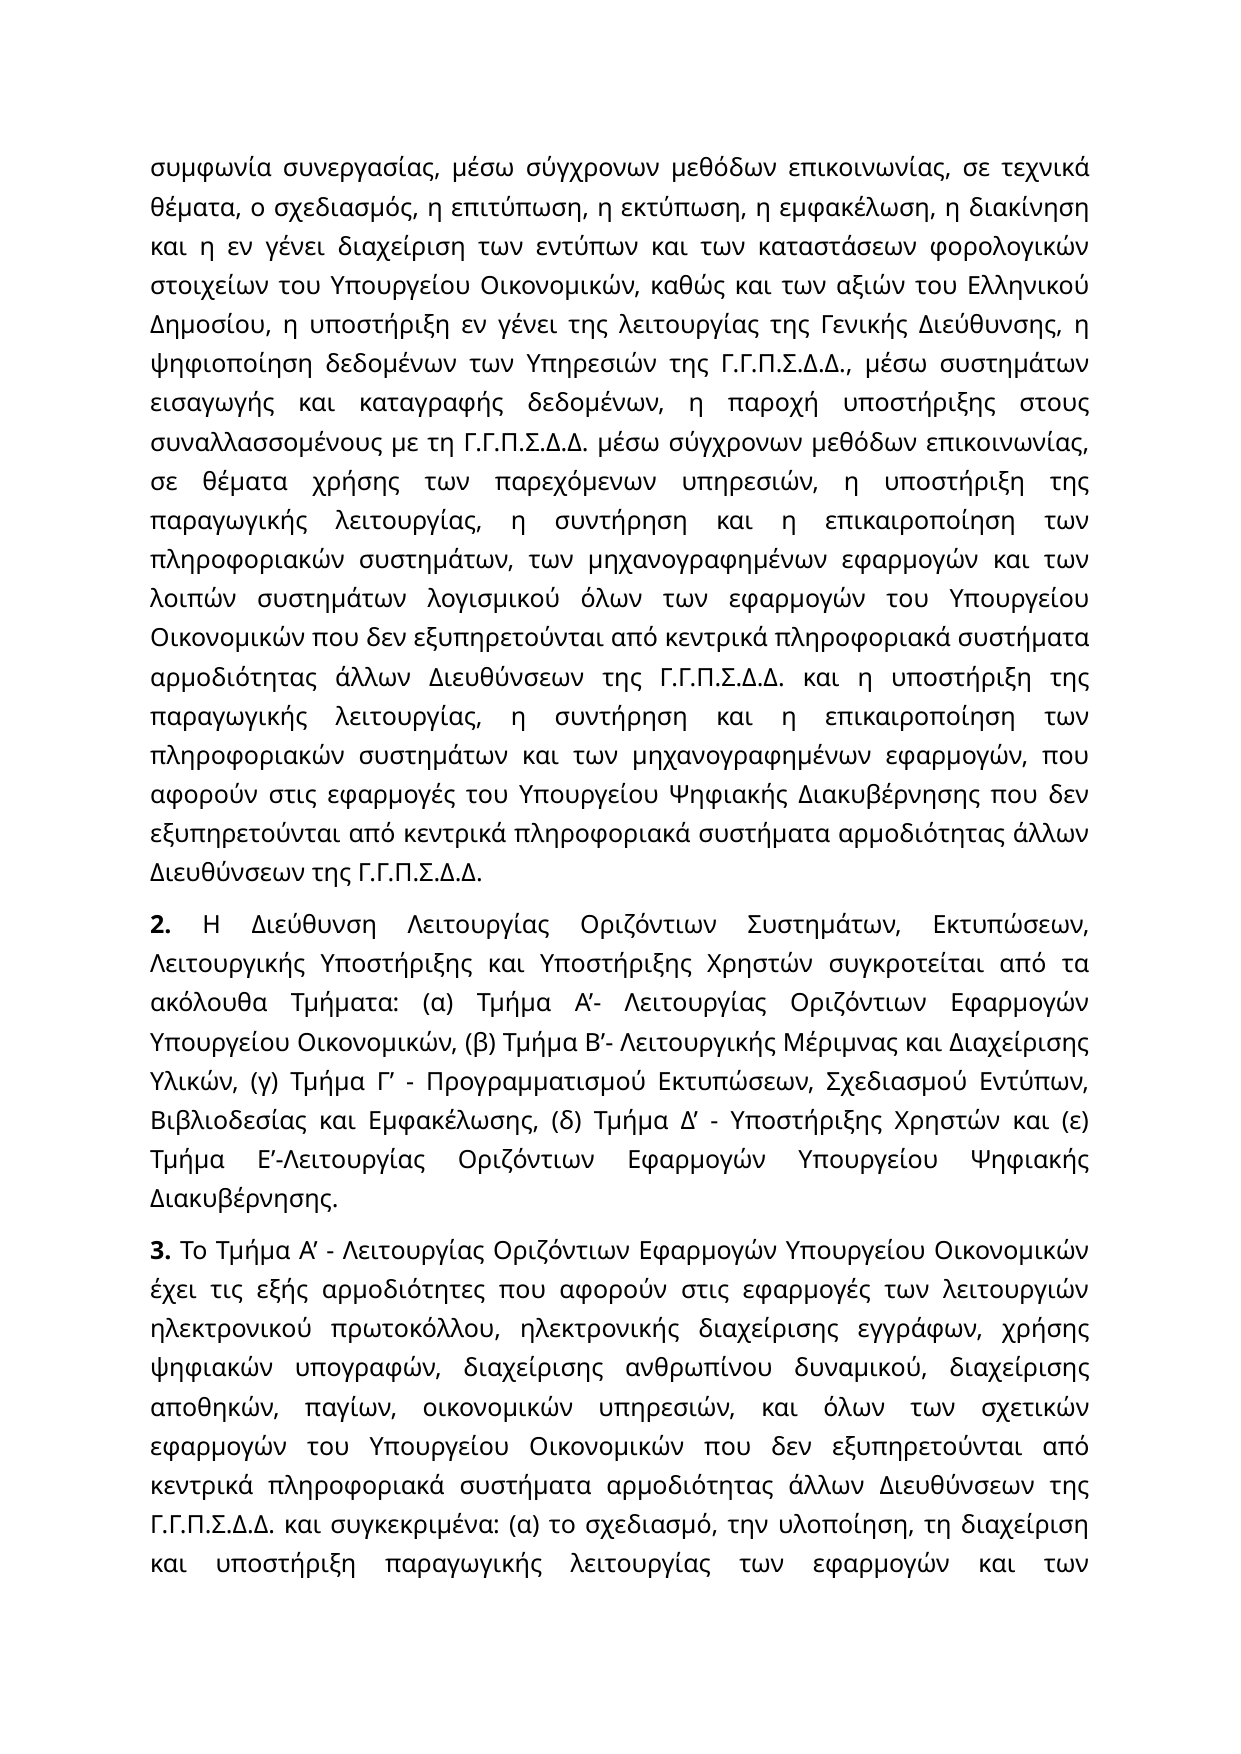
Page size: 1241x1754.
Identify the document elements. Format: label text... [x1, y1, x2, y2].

text 3. Το Τμήμα Α’ - Λειτουργίας Οριζόντιων Εφαρμογών Υπουργείου Οικονομικών έχει τις εξής αρμοδιότητες που αφορούν στις εφαρμογές των λειτουργιών ηλεκτρονικού πρωτοκόλλου, ηλεκτρονικής διαχείρισης εγγράφων, χρήσης ψηφιακών υπογραφών, διαχείρισης ανθρωπίνου δυναμικού, διαχείρισης αποθηκών, παγίων, οικονομικών υπηρεσιών, και όλων των σχετικών εφαρμογών του Υπουργείου Οικονομικών που δεν εξυπηρετούνται από κεντρικά πληροφοριακά συστήματα αρμοδιότητας άλλων Διευθύνσεων της Γ.Γ.Π.Σ.Δ.Δ. και συγκεκριμένα: (α) το σχεδιασμό, την υλοποίηση, τη διαχείριση και υποστήριξη παραγωγικής λειτουργίας των εφαρμογών και των [150, 1232, 1090, 1580]
text 2. Η Διεύθυνση Λειτουργίας Οριζόντιων Συστημάτων, Εκτυπώσεων, Λειτουργικής Υποστήριξης και Υποστήριξης Χρηστών συγκροτείται από τα ακόλουθα Τμήματα: (α) Τμήμα Α’- Λειτουργίας Οριζόντιων Εφαρμογών Υπουργείου Οικονομικών, (β) Τμήμα Β’- Λειτουργικής Μέριμνας και Διαχείρισης Υλικών, (γ) Τμήμα Γ’ - Προγραμματισμού Εκτυπώσεων, Σχεδιασμού Εντύπων, Βιβλιοδεσίας και Εμφακέλωσης, (δ) Τμήμα Δ’ - Υποστήριξης Χρηστών και (ε) Τμήμα Ε’-Λειτουργίας Οριζόντιων Εφαρμογών Υπουργείου Ψηφιακής Διακυβέρνησης. [150, 907, 1090, 1215]
text συμφωνία συνεργασίας, μέσω σύγχρονων μεθόδων επικοινωνίας, σε τεχνικά θέματα, ο σχεδιασμός, η επιτύπωση, η εκτύπωση, η εμφακέλωση, η διακίνηση και η εν γένει διαχείριση των εντύπων και των καταστάσεων φορολογικών στοιχείων του Υπουργείου Οικονομικών, καθώς και των αξιών του Ελληνικού Δημοσίου, η υποστήριξη εν γένει της λειτουργίας της Γενικής Διεύθυνσης, η ψηφιοποίηση δεδομένων των Υπηρεσιών της Γ.Γ.Π.Σ.Δ.Δ., μέσω συστημάτων εισαγωγής και καταγραφής δεδομένων, η παροχή υποστήριξης στους συναλλασσομένους με τη Γ.Γ.Π.Σ.Δ.Δ. μέσω σύγχρονων μεθόδων επικοινωνίας, σε θέματα χρήσης των παρεχόμενων υπηρεσιών, η υποστήριξη της παραγωγικής λειτουργίας, η συντήρηση και η επικαιροποίηση των πληροφοριακών συστημάτων, των μηχανογραφημένων εφαρμογών και των λοιπών συστημάτων λογισμικού όλων των εφαρμογών του Υπουργείου Οικονομικών που δεν εξυπηρετούνται από κεντρικά πληροφοριακά συστήματα αρμοδιότητας άλλων Διευθύνσεων της Γ.Γ.Π.Σ.Δ.Δ. και η υποστήριξη της παραγωγικής λειτουργίας, η συντήρηση και η επικαιροποίηση των πληροφοριακών συστημάτων και των μηχανογραφημένων εφαρμογών, που αφορούν στις εφαρμογές του Υπουργείου Ψηφιακής Διακυβέρνησης που δεν εξυπηρετούνται από κεντρικά πληροφοριακά συστήματα αρμοδιότητας άλλων Διευθύνσεων της Γ.Γ.Π.Σ.Δ.Δ. [150, 150, 1090, 889]
